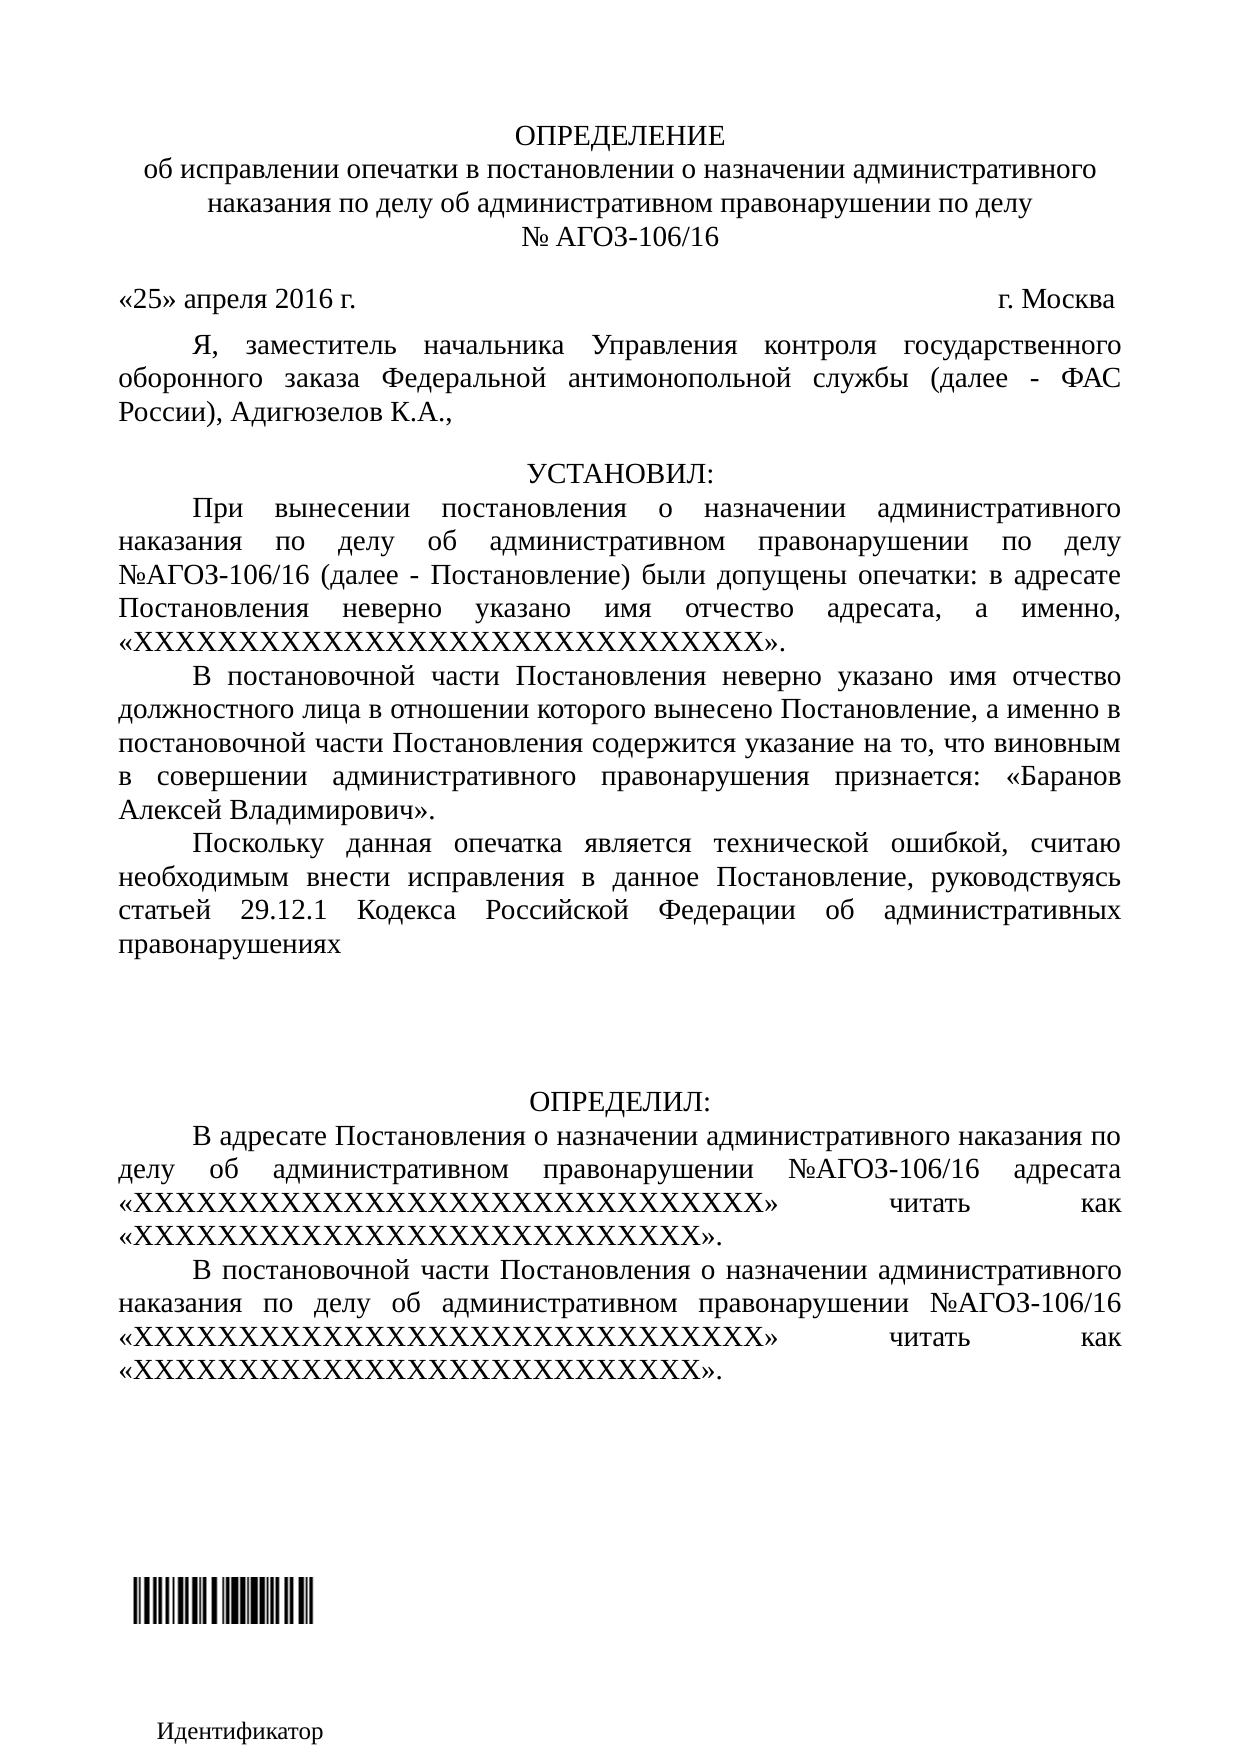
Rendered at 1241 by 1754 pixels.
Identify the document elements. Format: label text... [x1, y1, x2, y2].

text Я, заместитель начальника Управления контроля государственного оборонного заказа Федеральной антимонопольной службы (далее - ФАС России), Адигюзелов К.А., [118, 327, 1122, 428]
text В постановочной части Постановления о назначении административного наказания по делу об административном правонарушении №АГОЗ-106/16 «XXXXXXXXXXXXXXXXXXXXXXXXXXXXXX» читать как «XXXXXXXXXXXXXXXXXXXXXXXXXXX». [118, 1252, 1122, 1386]
text При вынесении постановления о назначении административного наказания по делу об административном правонарушении по делу №АГОЗ-106/16 (далее - Постановление) были допущены опечатки: в адресате Постановления неверно указано имя отчество адресата, а именно, «XXXXXXXXXXXXXXXXXXXXXXXXXXXXXX». [118, 490, 1122, 658]
text об исправлении опечатки в постановлении о назначении административного наказания по делу об административном правонарушении по делу № АГОЗ-106/16 [118, 152, 1122, 252]
picture [118, 1577, 331, 1624]
text УСТАНОВИЛ: [118, 456, 1122, 490]
text «25» апреля 2016 г. г. Москва [118, 281, 1122, 314]
text В постановочной части Постановления неверно указано имя отчество должностного лица в отношении которого вынесено Постановление, а именно в постановочной части Постановления содержится указание на то, что виновным в совершении административного правонарушения признается: «Баранов Алексей Владимирович». [118, 658, 1122, 825]
text ОПРЕДЕЛИЛ: [118, 1084, 1122, 1118]
text ОПРЕДЕЛЕНИЕ [118, 118, 1122, 152]
text В адресате Постановления о назначении административного наказания по делу об административном правонарушении №АГОЗ-106/16 адресата «XXXXXXXXXXXXXXXXXXXXXXXXXXXXXX» читать как «XXXXXXXXXXXXXXXXXXXXXXXXXXX». [118, 1118, 1122, 1252]
text Поскольку данная опечатка является технической ошибкой, считаю необходимым внести исправления в данное Постановление, руководствуясь статьей 29.12.1 Кодекса Российской Федерации об административных правонарушениях [118, 825, 1122, 959]
